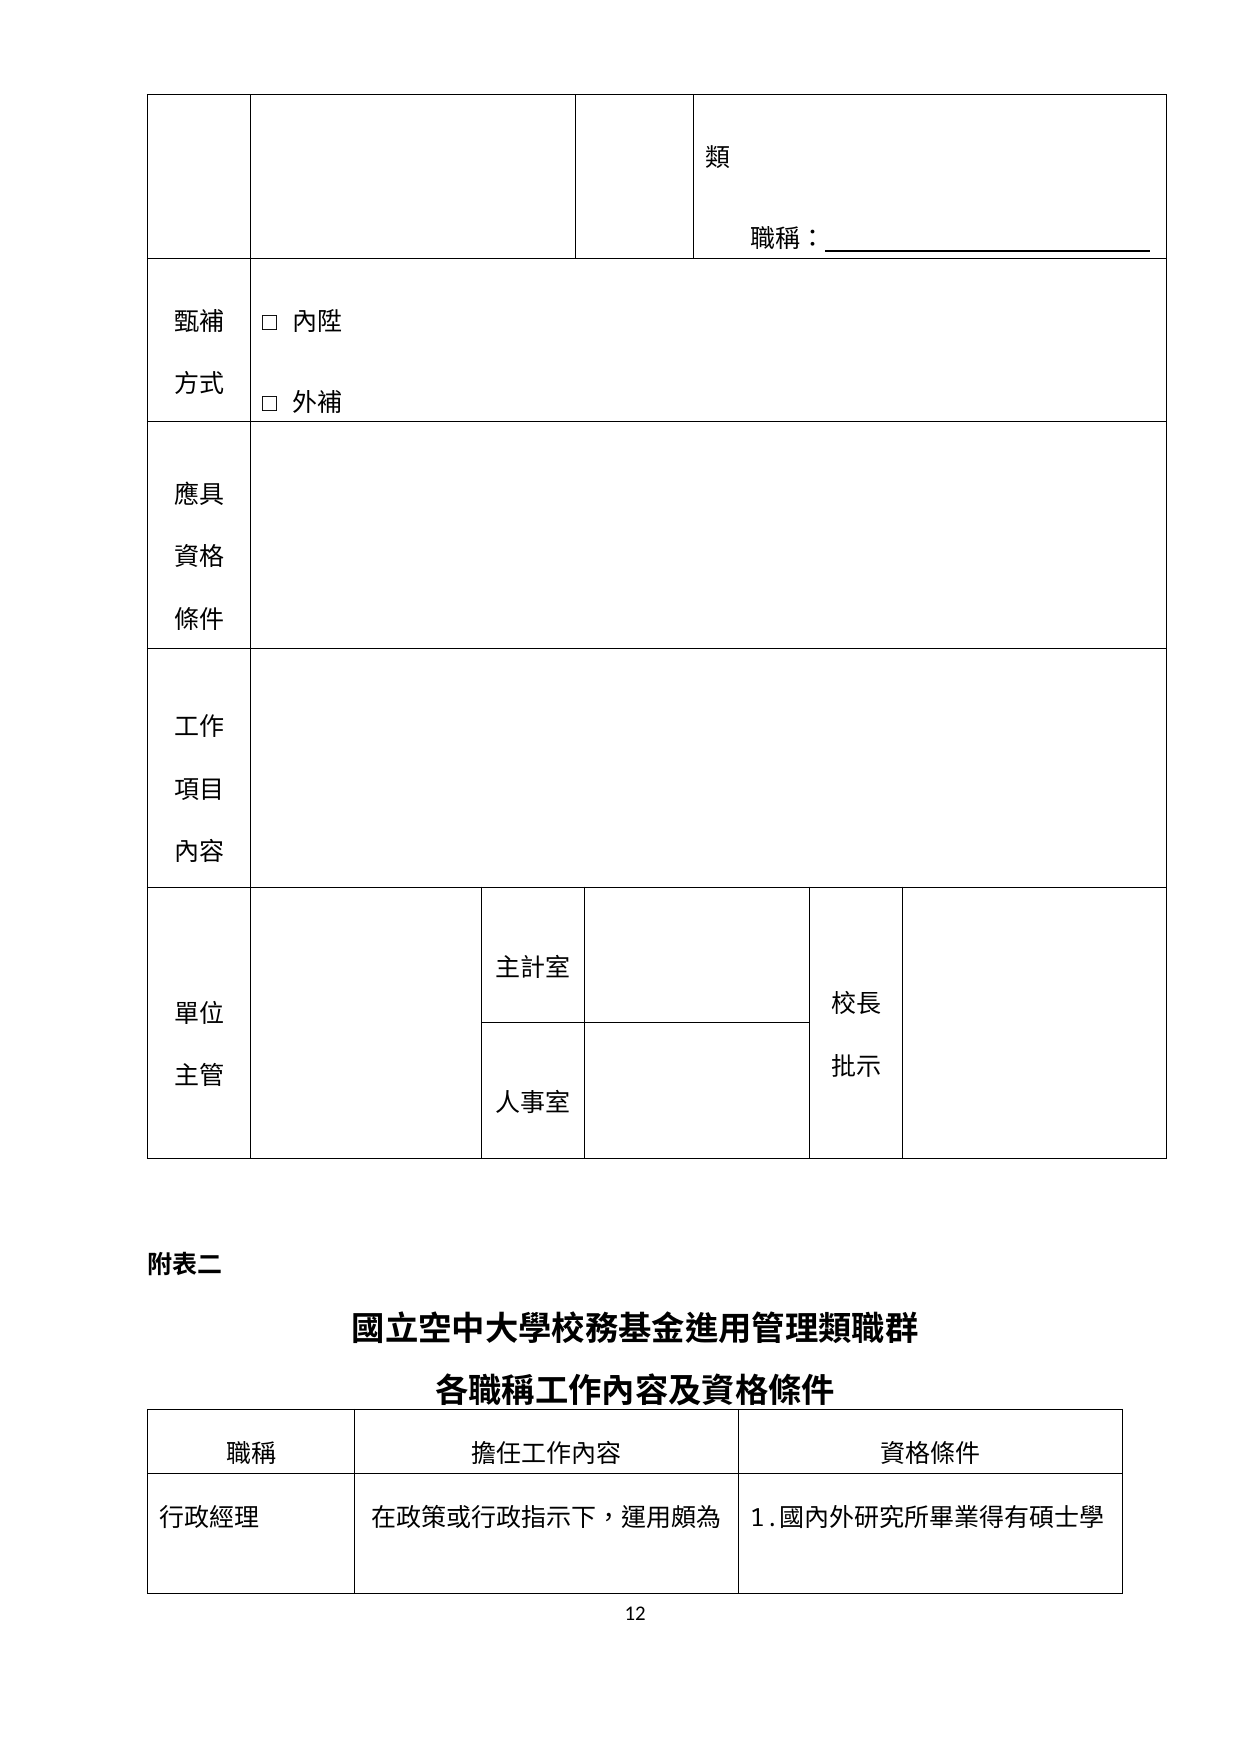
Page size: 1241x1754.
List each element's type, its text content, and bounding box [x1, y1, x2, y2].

table_cell [903, 888, 1166, 1158]
table_cell 在政策或行政指示下，運用頗為 [355, 1474, 738, 1593]
table_header 資格條件 [739, 1410, 1122, 1472]
table_header 類 職稱： [694, 95, 1166, 258]
text 附表二 [148, 1221, 1122, 1284]
table_cell 工作 項目 內容 [148, 649, 250, 887]
table_cell 人事室 [482, 1023, 584, 1158]
table_cell 甄補 方式 [148, 259, 250, 421]
table_header [576, 95, 693, 258]
table_cell 1.國內外研究所畢業得有碩士學 [739, 1474, 1122, 1593]
table_cell [585, 1023, 809, 1158]
text 國立空中大學校務基金進用管理類職群 [148, 1284, 1122, 1346]
table_cell [251, 422, 1166, 647]
table_cell [251, 888, 481, 1158]
table_cell 主計室 [482, 888, 584, 1022]
table_cell □ 內陞 □ 外補 [251, 259, 1166, 421]
table_header 職稱 [148, 1410, 354, 1472]
table_cell 應具 資格 條件 [148, 422, 250, 647]
table_cell 行政經理 [148, 1474, 354, 1593]
table_cell 單位 主管 [148, 888, 250, 1158]
table_header [251, 95, 575, 258]
table_cell 校長 批示 [810, 888, 902, 1158]
table_cell [251, 649, 1166, 887]
table_header [148, 95, 250, 258]
table_cell [585, 888, 809, 1022]
table_header 擔任工作內容 [355, 1410, 738, 1472]
text 各職稱工作內容及資格條件 [148, 1346, 1122, 1409]
